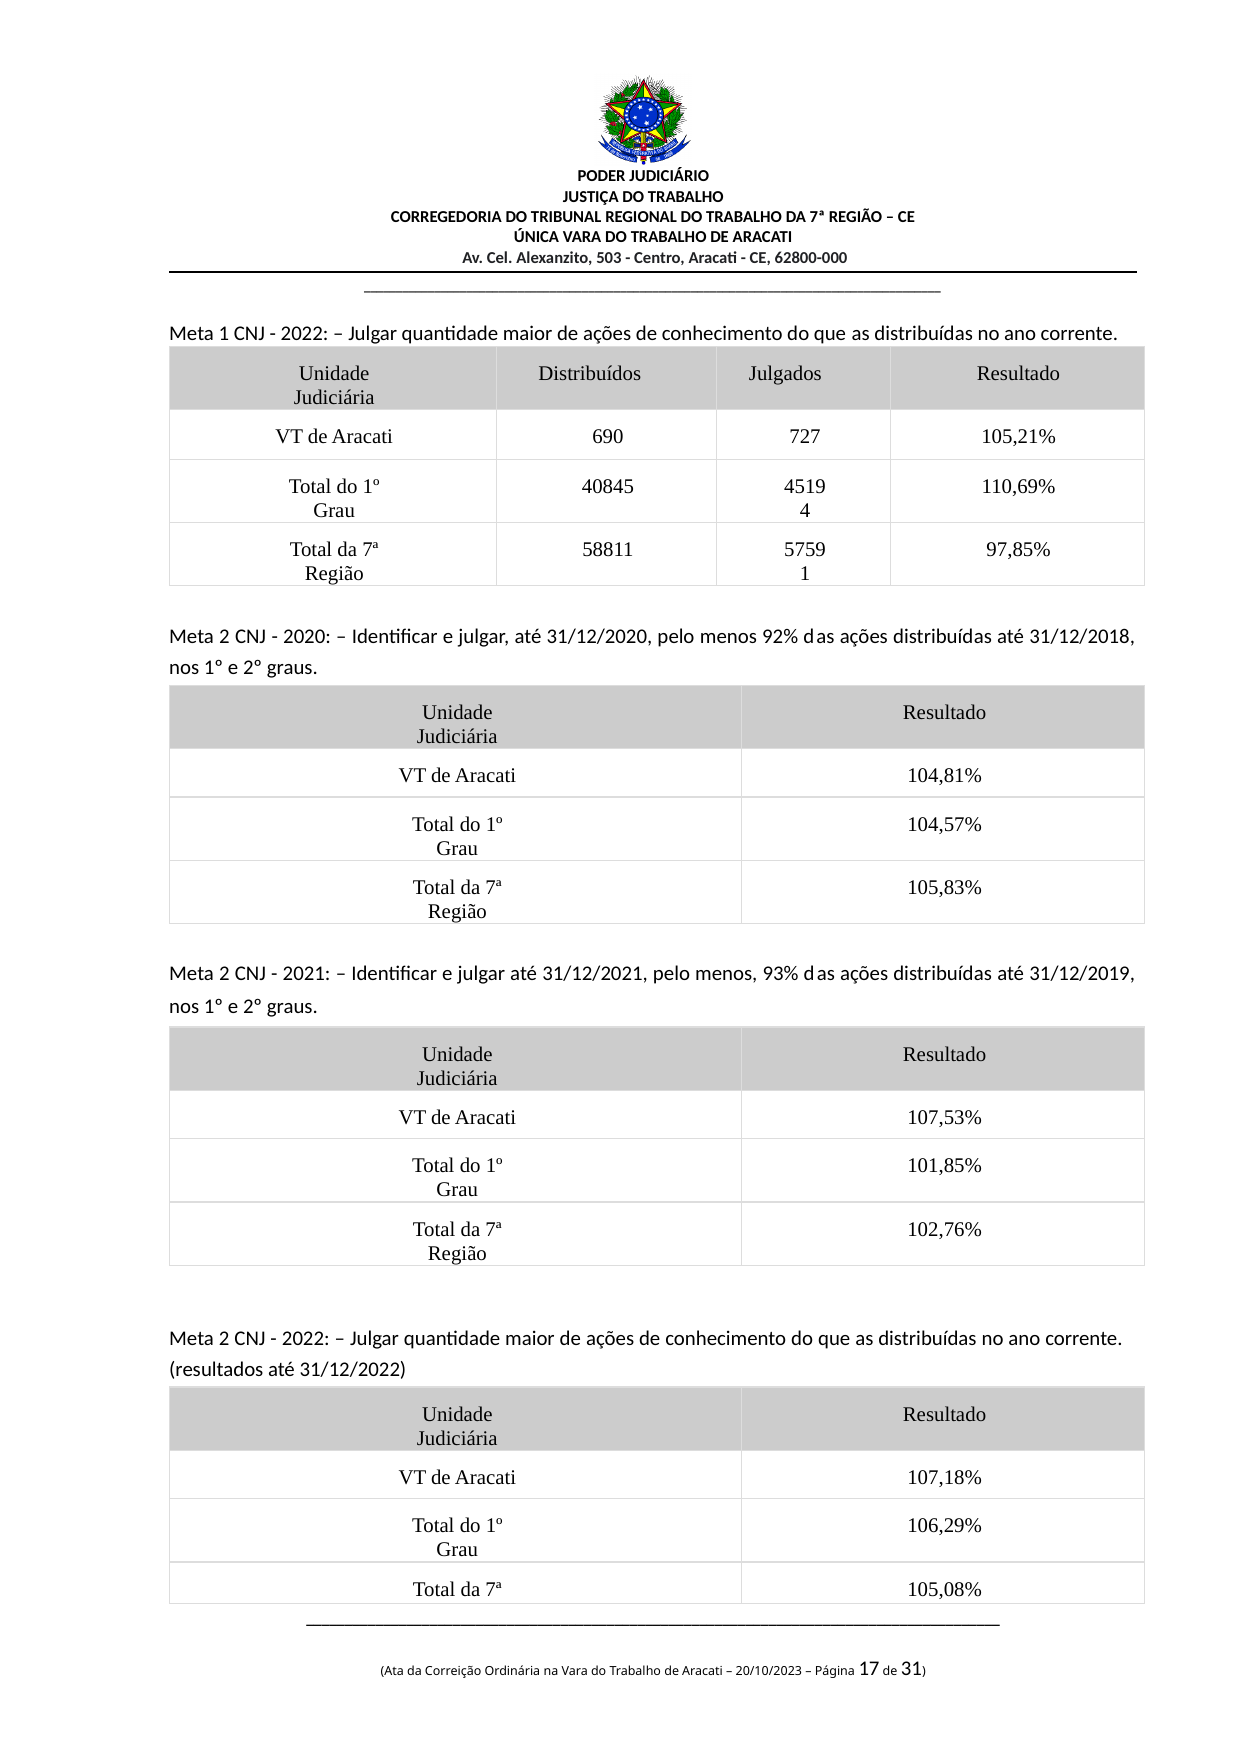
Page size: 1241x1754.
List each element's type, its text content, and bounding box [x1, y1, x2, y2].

table_cell 40845 [497, 460, 716, 522]
table_cell 690 [497, 410, 716, 459]
table_cell 106,29% [742, 1499, 1144, 1561]
table_cell 104,57% [742, 798, 1144, 859]
table_cell Total do 1º Grau [170, 1139, 741, 1201]
table_cell 58811 [497, 523, 716, 585]
table_cell 101,85% [742, 1139, 1144, 1201]
table_cell Total da 7ª Região [170, 861, 741, 923]
table_header Unidade Judiciária [170, 686, 741, 748]
table_cell 107,18% [742, 1451, 1144, 1498]
table_header Distribuídos [497, 347, 716, 409]
table_cell 727 [717, 410, 890, 459]
table_cell 45194 [717, 460, 890, 522]
table_cell Total da 7ª [170, 1563, 741, 1603]
table_cell VT de Aracati [170, 749, 741, 796]
table_header Resultado [742, 1388, 1144, 1450]
subtitle Meta 2 CNJ - 2020: – Identificar e julgar, até 31/12/2020, pelo menos 92% das ações distribuídas até 31/12/2018, nos 1º e 2º graus. [169, 623, 1135, 679]
table_cell Total do 1º Grau [170, 1499, 741, 1561]
table_cell VT de Aracati [170, 1091, 741, 1138]
subtitle Meta 2 CNJ - 2022: – Julgar quantidade maior de ações de conhecimento do que as distribuídas no ano corrente. (resultados até 31/12/2022) [169, 1325, 1125, 1381]
table_cell 110,69% [891, 460, 1144, 522]
table_cell 57591 [717, 523, 890, 585]
table_header Unidade Judiciária [170, 1388, 741, 1450]
table_cell 104,81% [742, 749, 1144, 796]
table_header Unidade Judiciária [170, 347, 496, 409]
table_header Resultado [742, 1028, 1144, 1090]
subtitle Meta 1 CNJ - 2022: – Julgar quantidade maior de ações de conhecimento do que as distribuídas no ano corrente. [169, 320, 1137, 346]
table_cell Total da 7ª Região [170, 523, 496, 585]
table_cell 105,83% [742, 861, 1144, 923]
table_cell Total do 1º Grau [170, 460, 496, 522]
subtitle Meta 2 CNJ - 2021: – Identificar e julgar até 31/12/2021, pelo menos, 93% das ações distribuídas até 31/12/2019, nos 1º e 2º graus. [169, 960, 1135, 1019]
table_header Unidade Judiciária [170, 1028, 741, 1090]
table_cell VT de Aracati [170, 410, 496, 459]
table_cell VT de Aracati [170, 1451, 741, 1498]
table_header Julgados [717, 347, 890, 409]
table_cell Total do 1º Grau [170, 798, 741, 859]
table_cell 105,21% [891, 410, 1144, 459]
table_cell 97,85% [891, 523, 1144, 585]
table_cell 102,76% [742, 1203, 1144, 1264]
table_header Resultado [742, 686, 1144, 748]
table_cell 107,53% [742, 1091, 1144, 1138]
table_cell 105,08% [742, 1563, 1144, 1603]
picture [593, 73, 693, 166]
table_cell Total da 7ª Região [170, 1203, 741, 1264]
table_header Resultado [891, 347, 1144, 409]
